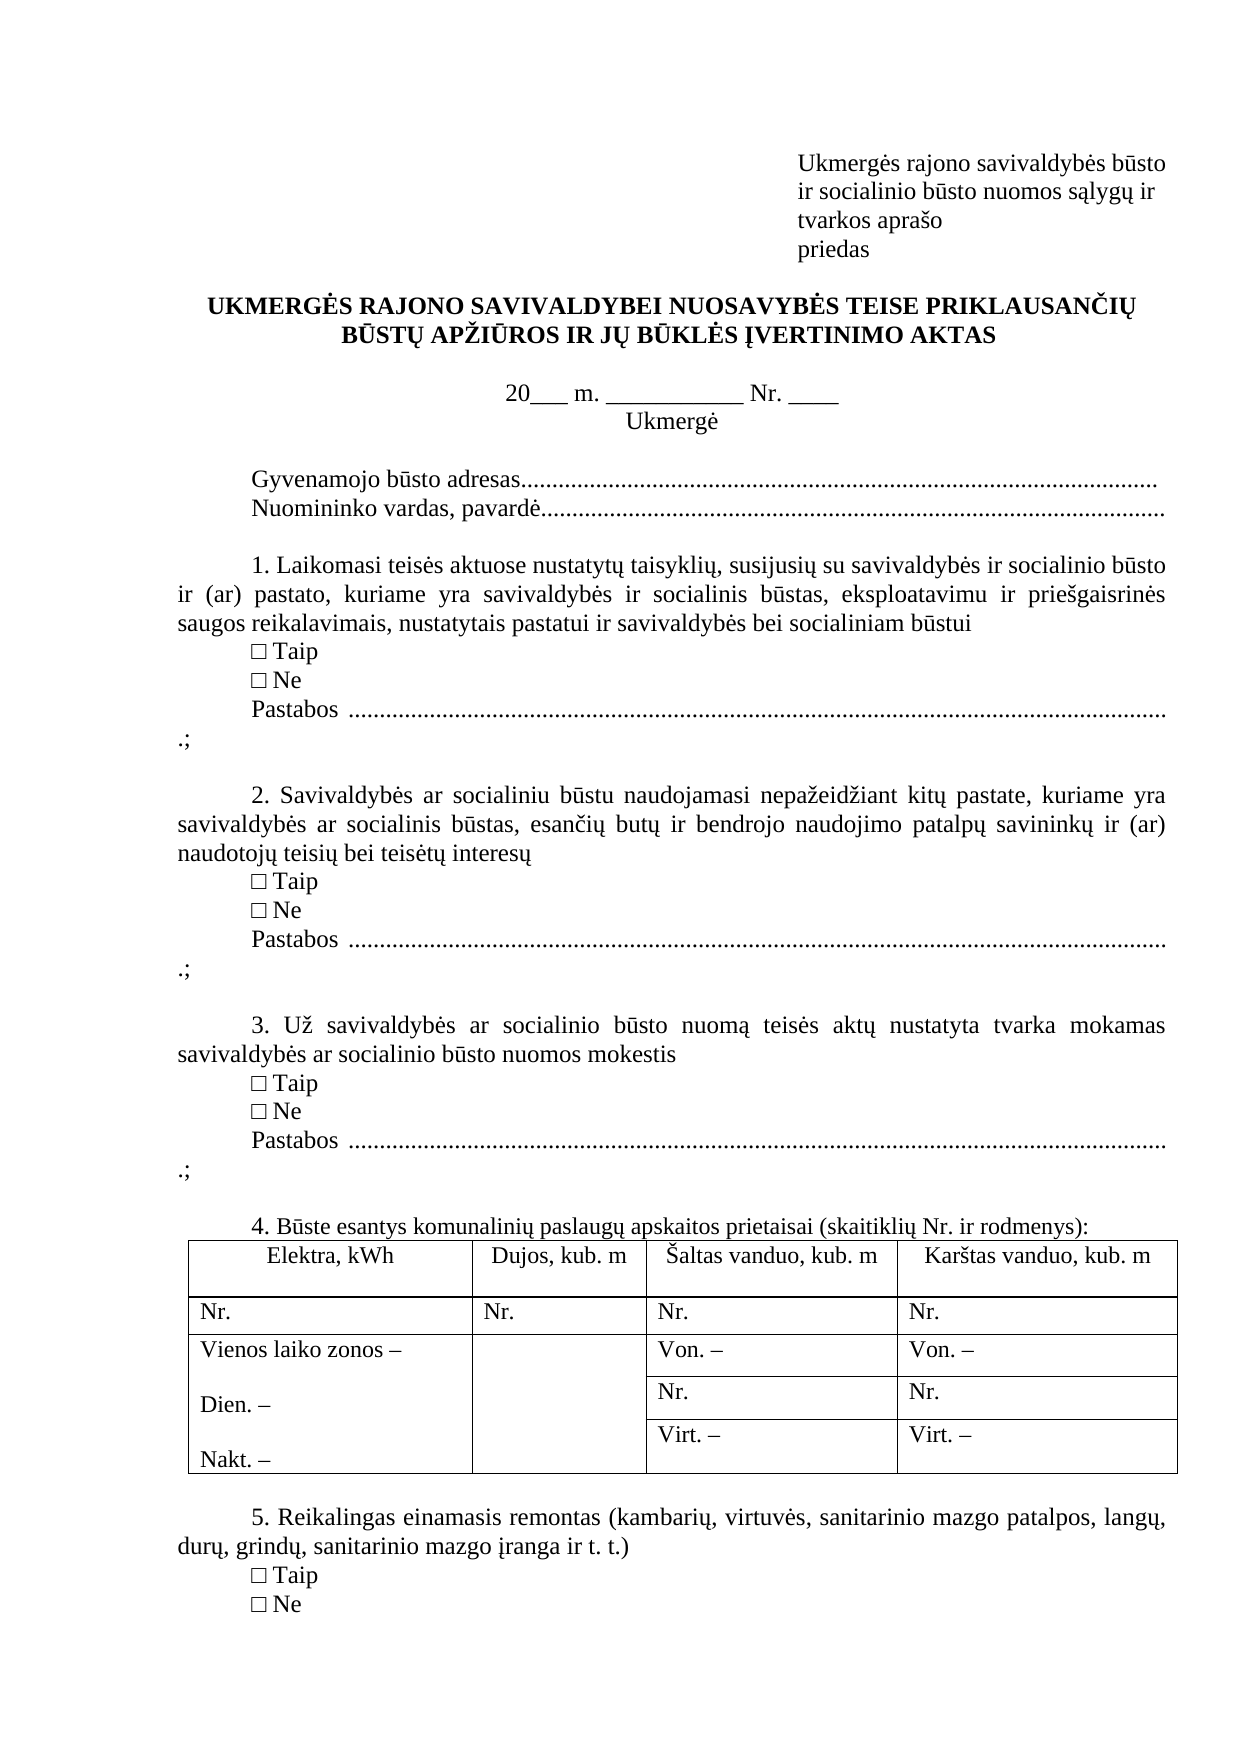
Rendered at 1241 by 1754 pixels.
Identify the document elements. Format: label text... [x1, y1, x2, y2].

text □ Ne [177, 1589, 1167, 1617]
table_cell Vienos laiko zonos – Dien. – Nakt. – [189, 1335, 472, 1473]
text □ Ne [177, 895, 1167, 924]
text □ Ne [177, 1096, 1167, 1125]
text □ Taip [177, 636, 1167, 665]
text □ Taip [177, 866, 1167, 895]
text ir socialinio būsto nuomos sąlygų ir [709, 176, 1167, 205]
text UKMERGĖS RAJONO SAVIVALDYBei NUOSAVYBĖS TEISE PRIKLAUSANČIŲ BŪSTŲ APŽIŪROS ir jų būklės įvertinimO AKTAS [177, 291, 1167, 349]
table_header Karštas vanduo, kub. m [898, 1241, 1177, 1296]
table_cell [473, 1335, 646, 1473]
table_cell Von. – [647, 1335, 897, 1376]
table_cell Nr. [473, 1298, 646, 1333]
text priedas [709, 234, 1167, 263]
text Gyvenamojo būsto adresas...................................................................................................... [177, 464, 1167, 493]
text □ Ne [177, 665, 1167, 694]
text □ Taip [177, 1068, 1167, 1096]
text Pastabos ....................................................................................................................................; [177, 1125, 1167, 1183]
text 20___ m. ___________ Nr. ____ [177, 378, 1167, 406]
text 2. Savivaldybės ar socialiniu būstu naudojamasi nepažeidžiant kitų pastate, kuriame yra savivaldybės ar socialinis būstas, esančių butų ir bendrojo naudojimo patalpų savininkų ir (ar) naudotojų teisių bei teisėtų interesų [177, 780, 1167, 866]
text tvarkos aprašo [709, 205, 1167, 234]
table_header Elektra, kWh [189, 1241, 472, 1296]
table_cell Nr. [898, 1377, 1177, 1419]
table_cell Nr. [647, 1298, 897, 1333]
text □ Taip [177, 1560, 1167, 1589]
text 3. Už savivaldybės ar socialinio būsto nuomą teisės aktų nustatyta tvarka mokamas savivaldybės ar socialinio būsto nuomos mokestis [177, 1010, 1167, 1068]
table_cell Nr. [189, 1298, 472, 1333]
table_cell Von. – [898, 1335, 1177, 1376]
text 4. Būste esantys komunalinių paslaugų apskaitos prietaisai (skaitiklių Nr. ir rodmenys): [177, 1211, 1167, 1240]
text Pastabos ....................................................................................................................................; [177, 924, 1167, 981]
text Ukmergė [177, 406, 1167, 435]
table_cell Nr. [647, 1377, 897, 1419]
table_header Dujos, kub. m [473, 1241, 646, 1296]
table_cell Virt. – [647, 1420, 897, 1473]
text Ukmergės rajono savivaldybės būsto [709, 148, 1167, 176]
table_cell Virt. – [898, 1420, 1177, 1473]
table_cell Nr. [898, 1298, 1177, 1333]
text 5. Reikalingas einamasis remontas (kambarių, virtuvės, sanitarinio mazgo patalpos, langų, durų, grindų, sanitarinio mazgo įranga ir t. t.) [177, 1502, 1167, 1560]
text Pastabos ....................................................................................................................................; [177, 694, 1167, 751]
text 1. Laikomasi teisės aktuose nustatytų taisyklių, susijusių su savivaldybės ir socialinio būsto ir (ar) pastato, kuriame yra savivaldybės ir socialinis būstas, eksploatavimu ir priešgaisrinės saugos reikalavimais, nustatytais pastatui ir savivaldybės bei socialiniam būstui [177, 550, 1167, 636]
text Nuomininko vardas, pavardė.................................................................................................... [177, 493, 1167, 521]
table_header Šaltas vanduo, kub. m [647, 1241, 897, 1296]
